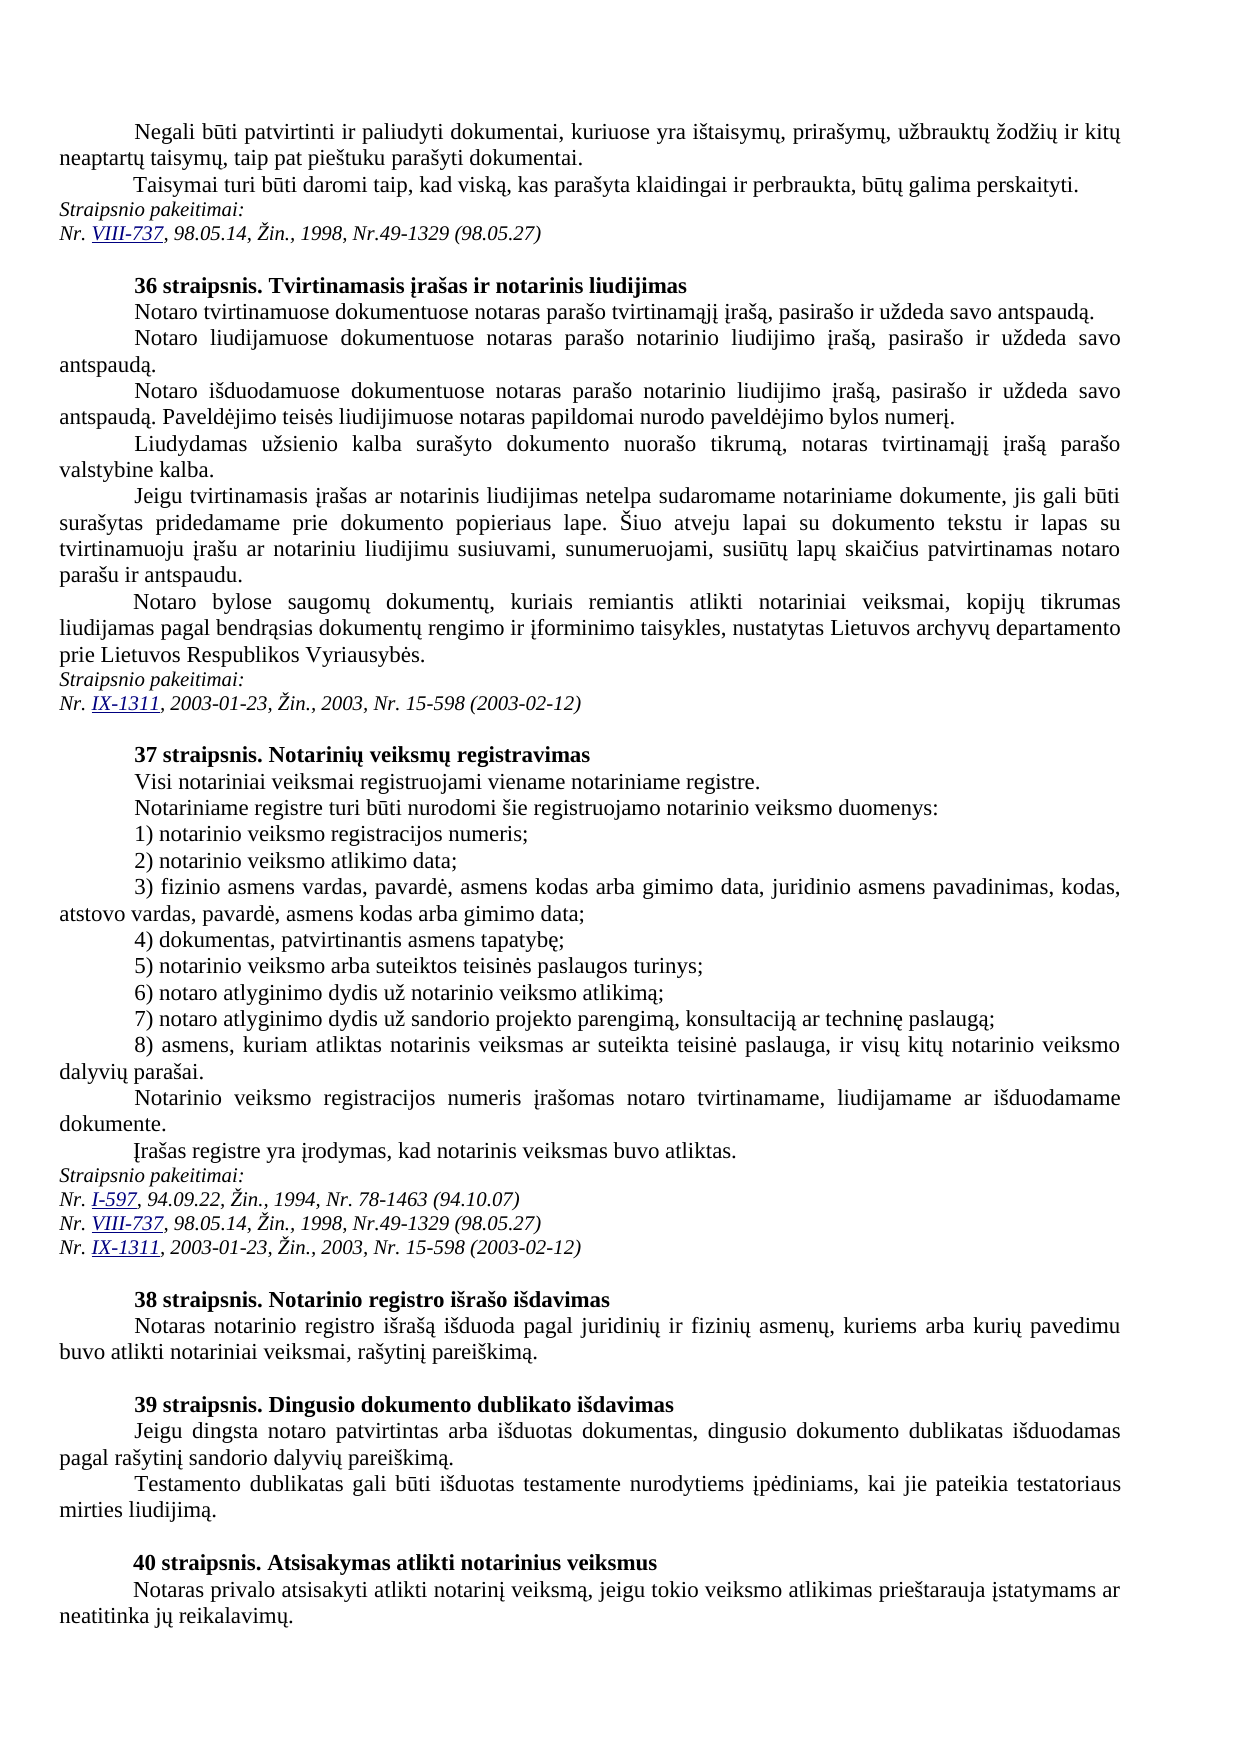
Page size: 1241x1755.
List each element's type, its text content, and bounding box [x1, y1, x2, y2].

text Straipsnio pakeitimai: [59, 1163, 1122, 1187]
text Testamento dublikatas gali būti išduotas testamente nurodytiems įpėdiniams, kai jie pateikia testatoriaus mirties liudijimą. [59, 1470, 1122, 1523]
text Įrašas registre yra įrodymas, kad notarinis veiksmas buvo atliktas. [59, 1137, 1122, 1163]
text 40 straipsnis. Atsisakymas atlikti notarinius veiksmus [59, 1549, 1122, 1576]
text Negali būti patvirtinti ir paliudyti dokumentai, kuriuose yra ištaisymų, prirašymų, užbrauktų žodžių ir kitų neaptartų taisymų, taip pat pieštuku parašyti dokumentai. [59, 118, 1122, 171]
text 6) notaro atlyginimo dydis už notarinio veiksmo atlikimą; [59, 979, 1122, 1005]
text Notariniame registre turi būti nurodomi šie registruojamo notarinio veiksmo duomenys: [59, 794, 1122, 821]
text 1) notarinio veiksmo registracijos numeris; [59, 821, 1122, 847]
text Nr. I-597, 94.09.22, Žin., 1994, Nr. 78-1463 (94.10.07) [59, 1187, 1122, 1211]
text Notaras notarinio registro išrašą išduoda pagal juridinių ir fizinių asmenų, kuriems arba kurių pavedimu buvo atlikti notariniai veiksmai, rašytinį pareiškimą. [59, 1312, 1122, 1365]
text 39 straipsnis. Dingusio dokumento dublikato išdavimas [59, 1391, 1122, 1417]
text Notaro išduodamuose dokumentuose notaras parašo notarinio liudijimo įrašą, pasirašo ir uždeda savo antspaudą. Paveldėjimo teisės liudijimuose notaras papildomai nurodo paveldėjimo bylos numerį. [59, 377, 1122, 430]
text 5) notarinio veiksmo arba suteiktos teisinės paslaugos turinys; [59, 952, 1122, 979]
text Nr. VIII-737, 98.05.14, Žin., 1998, Nr.49-1329 (98.05.27) [59, 1211, 1122, 1235]
text Notaras privalo atsisakyti atlikti notarinį veiksmą, jeigu tokio veiksmo atlikimas prieštarauja įstatymams ar neatitinka jų reikalavimų. [59, 1576, 1122, 1628]
text Straipsnio pakeitimai: [59, 197, 1122, 221]
text 8) asmens, kuriam atliktas notarinis veiksmas ar suteikta teisinė paslauga, ir visų kitų notarinio veiksmo dalyvių parašai. [59, 1031, 1122, 1084]
text 2) notarinio veiksmo atlikimo data; [59, 847, 1122, 873]
text Notaro bylose saugomų dokumentų, kuriais remiantis atlikti notariniai veiksmai, kopijų tikrumas liudijamas pagal bendrąsias dokumentų rengimo ir įforminimo taisykles, nustatytas Lietuvos archyvų departamento prie Lietuvos Respublikos Vyriausybės. [59, 588, 1122, 667]
text Nr. VIII-737, 98.05.14, Žin., 1998, Nr.49-1329 (98.05.27) [59, 221, 1122, 245]
text Notarinio veiksmo registracijos numeris įrašomas notaro tvirtinamame, liudijamame ar išduodamame dokumente. [59, 1084, 1122, 1137]
text 38 straipsnis. Notarinio registro išrašo išdavimas [59, 1286, 1122, 1312]
text 4) dokumentas, patvirtinantis asmens tapatybę; [59, 926, 1122, 952]
text 7) notaro atlyginimo dydis už sandorio projekto parengimą, konsultaciją ar techninę paslaugą; [59, 1005, 1122, 1031]
text Jeigu dingsta notaro patvirtintas arba išduotas dokumentas, dingusio dokumento dublikatas išduodamas pagal rašytinį sandorio dalyvių pareiškimą. [59, 1417, 1122, 1470]
text Jeigu tvirtinamasis įrašas ar notarinis liudijimas netelpa sudaromame notariniame dokumente, jis gali būti surašytas pridedamame prie dokumento popieriaus lape. Šiuo atveju lapai su dokumento tekstu ir lapas su tvirtinamuoju įrašu ar notariniu liudijimu susiuvami, sunumeruojami, susiūtų lapų skaičius patvirtinamas notaro parašu ir antspaudu. [59, 482, 1122, 588]
text 36 straipsnis. Tvirtinamasis įrašas ir notarinis liudijimas [59, 272, 1122, 298]
text Notaro liudijamuose dokumentuose notaras parašo notarinio liudijimo įrašą, pasirašo ir uždeda savo antspaudą. [59, 324, 1122, 377]
text Visi notariniai veiksmai registruojami viename notariniame registre. [59, 768, 1122, 794]
text Nr. IX-1311, 2003-01-23, Žin., 2003, Nr. 15-598 (2003-02-12) [59, 1235, 1122, 1259]
text Taisymai turi būti daromi taip, kad viską, kas parašyta klaidingai ir perbraukta, būtų galima perskaityti. [59, 171, 1122, 197]
text Nr. IX-1311, 2003-01-23, Žin., 2003, Nr. 15-598 (2003-02-12) [59, 691, 1122, 715]
text Notaro tvirtinamuose dokumentuose notaras parašo tvirtinamąjį įrašą, pasirašo ir uždeda savo antspaudą. [59, 298, 1122, 324]
text Straipsnio pakeitimai: [59, 667, 1122, 691]
text 3) fizinio asmens vardas, pavardė, asmens kodas arba gimimo data, juridinio asmens pavadinimas, kodas, atstovo vardas, pavardė, asmens kodas arba gimimo data; [59, 873, 1122, 926]
text 37 straipsnis. Notarinių veiksmų registravimas [59, 741, 1122, 768]
text Liudydamas užsienio kalba surašyto dokumento nuorašo tikrumą, notaras tvirtinamąjį įrašą parašo valstybine kalba. [59, 430, 1122, 482]
